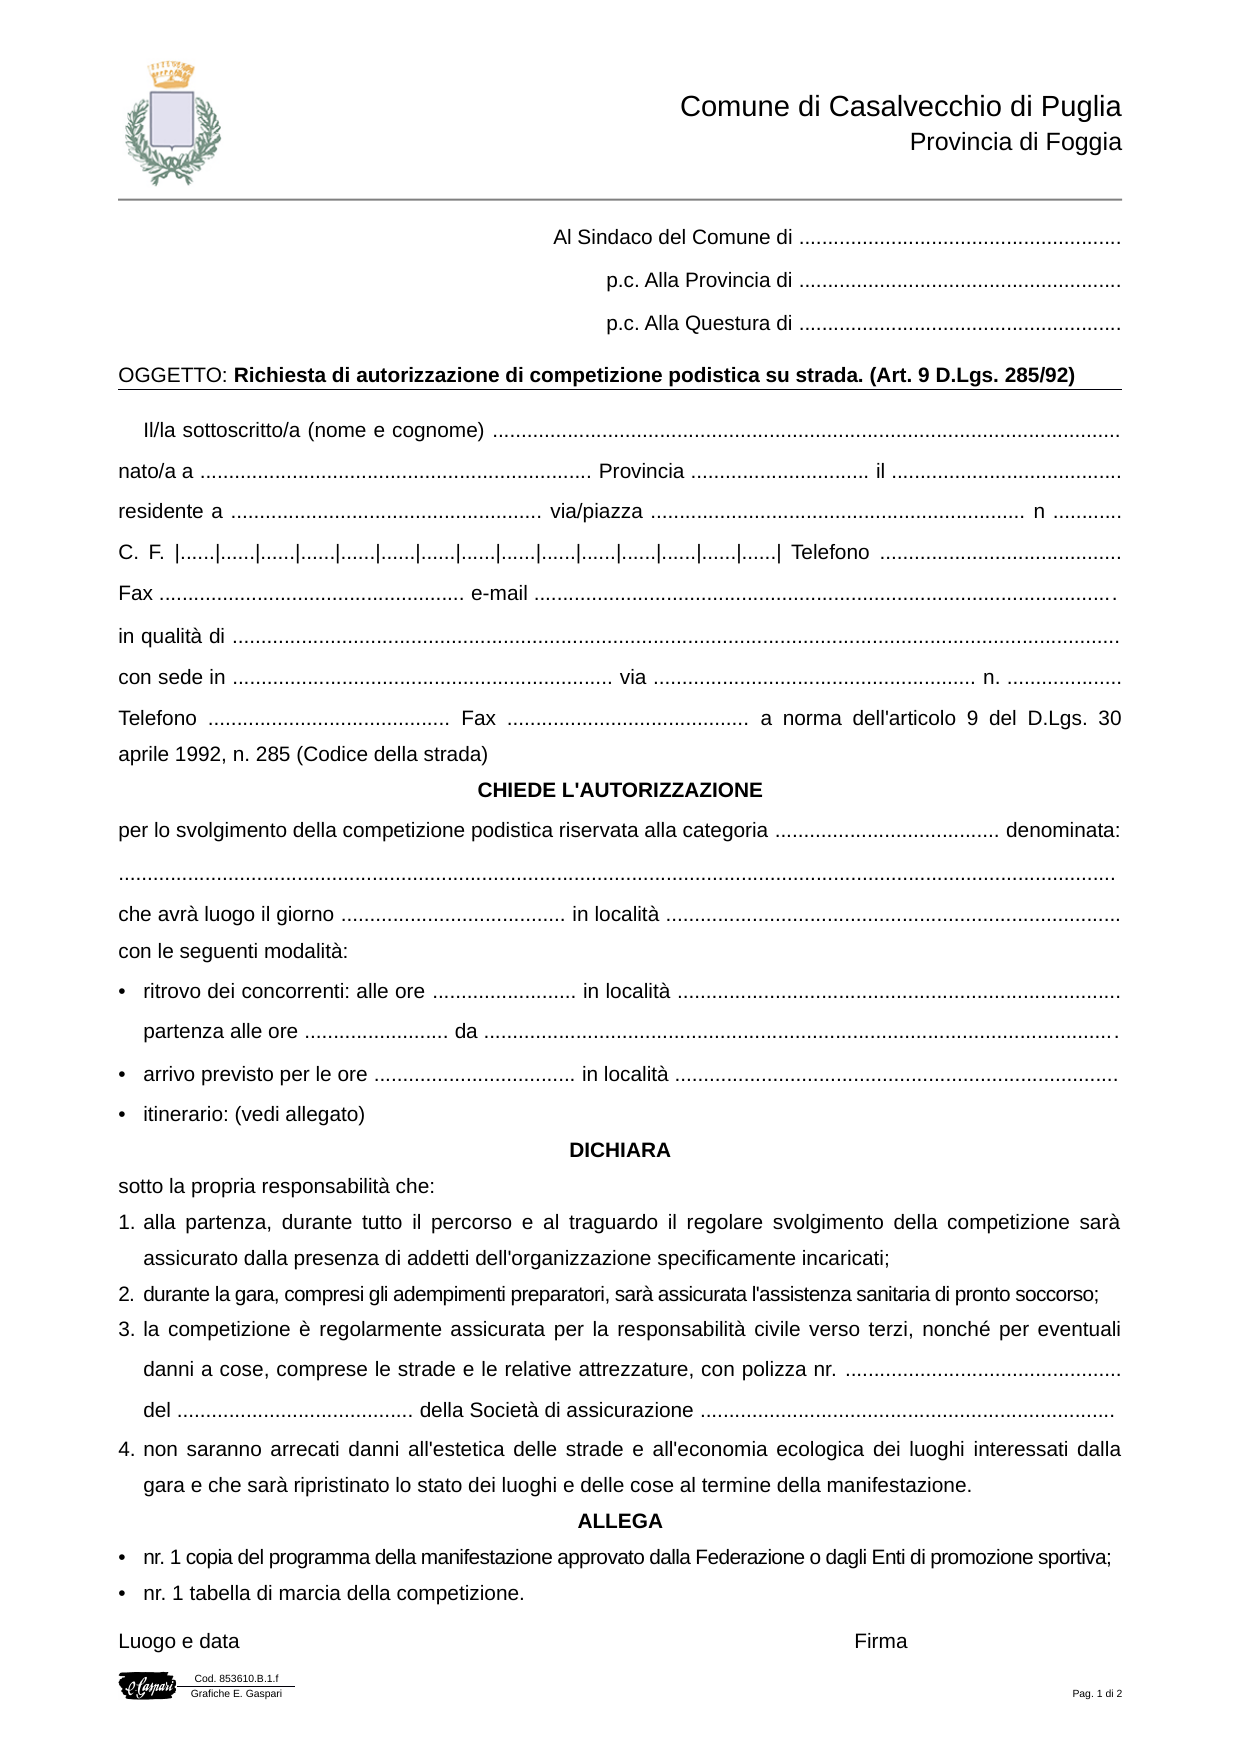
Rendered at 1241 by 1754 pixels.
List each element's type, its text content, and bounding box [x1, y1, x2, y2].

text DICHIARA [118, 1138, 1122, 1162]
text Il/la sottoscritto/a (nome e cognome) ............................................................................................................. nato/a a .................................................................... Provincia ............................... il ........................................ residente a ...................................................... via/piazza ................................................................. n ............ C. F. |......|......|......|......|......|......|......|......|......|......|......|......|......|......|......| Telefono .......................................... Fax ..................................................... e-mail ..................................................................................................... [118, 414, 1122, 606]
text • arrivo previsto per le ore ................................... in località ............................................................................. [118, 1058, 1122, 1087]
text per lo svolgimento della competizione podistica riservata alla categoria ....................................... denominata: [118, 814, 1122, 843]
text in qualità di .......................................................................................................................................................... con sede in .................................................................. via ........................................................ n. .................... Telefono .......................................... Fax .......................................... a norma dell'articolo 9 del D.Lgs. 30 aprile 1992, n. 285 (Codice della strada) [118, 620, 1122, 766]
text OGGETTO: Richiesta di autorizzazione di competizione podistica su strada. (Art. 9 D.Lgs. 285/92) [118, 363, 1122, 389]
text p.c. Alla Questura di ........................................................ [546, 307, 1122, 336]
text CHIEDE L'AUTORIZZAZIONE [118, 778, 1122, 802]
text p.c. Alla Provincia di ........................................................ [546, 264, 1122, 293]
text Luogo e data Firma [118, 1629, 1122, 1653]
text ............................................................................................................................................................................. che avrà luogo il giorno ....................................... in località ............................................................................... con le seguenti modalità: [118, 857, 1122, 963]
text 2. durante la gara, compresi gli adempimenti preparatori, sarà assicurata l'assistenza sanitaria di pronto soccorso; [118, 1281, 1122, 1305]
text Provincia di Foggia [224, 127, 1122, 156]
text 4. non saranno arrecati danni all'estetica delle strade e all'economia ecologica dei luoghi interessati dalla gara e che sarà ripristinato lo stato dei luoghi e delle cose al termine della manifestazione. [118, 1437, 1122, 1497]
text sotto la propria responsabilità che: [118, 1173, 1122, 1197]
picture [122, 58, 224, 189]
text 1. alla partenza, durante tutto il percorso e al traguardo il regolare svolgimento della competizione sarà assicurato dalla presenza di addetti dell'organizzazione specificamente incaricati; [118, 1209, 1122, 1269]
text • nr. 1 copia del programma della manifestazione approvato dalla Federazione o dagli Enti di promozione sportiva; [118, 1545, 1122, 1569]
picture [118, 1671, 177, 1700]
text • ritrovo dei concorrenti: alle ore ......................... in località ............................................................................. partenza alle ore ......................... da .............................................................................................................. [118, 975, 1122, 1044]
text Al Sindaco del Comune di ........................................................ [546, 221, 1122, 250]
text ALLEGA [118, 1509, 1122, 1533]
text Comune di Casalvecchio di Puglia [224, 89, 1122, 122]
text 3. la competizione è regolarmente assicurata per la responsabilità civile verso terzi, nonché per eventuali danni a cose, comprese le strade e le relative attrezzature, con polizza nr. ................................................ del ......................................... della Società di assicurazione ........................................................................ [118, 1317, 1122, 1423]
text • nr. 1 tabella di marcia della competizione. [118, 1581, 1122, 1605]
text • itinerario: (vedi allegato) [118, 1102, 1122, 1126]
